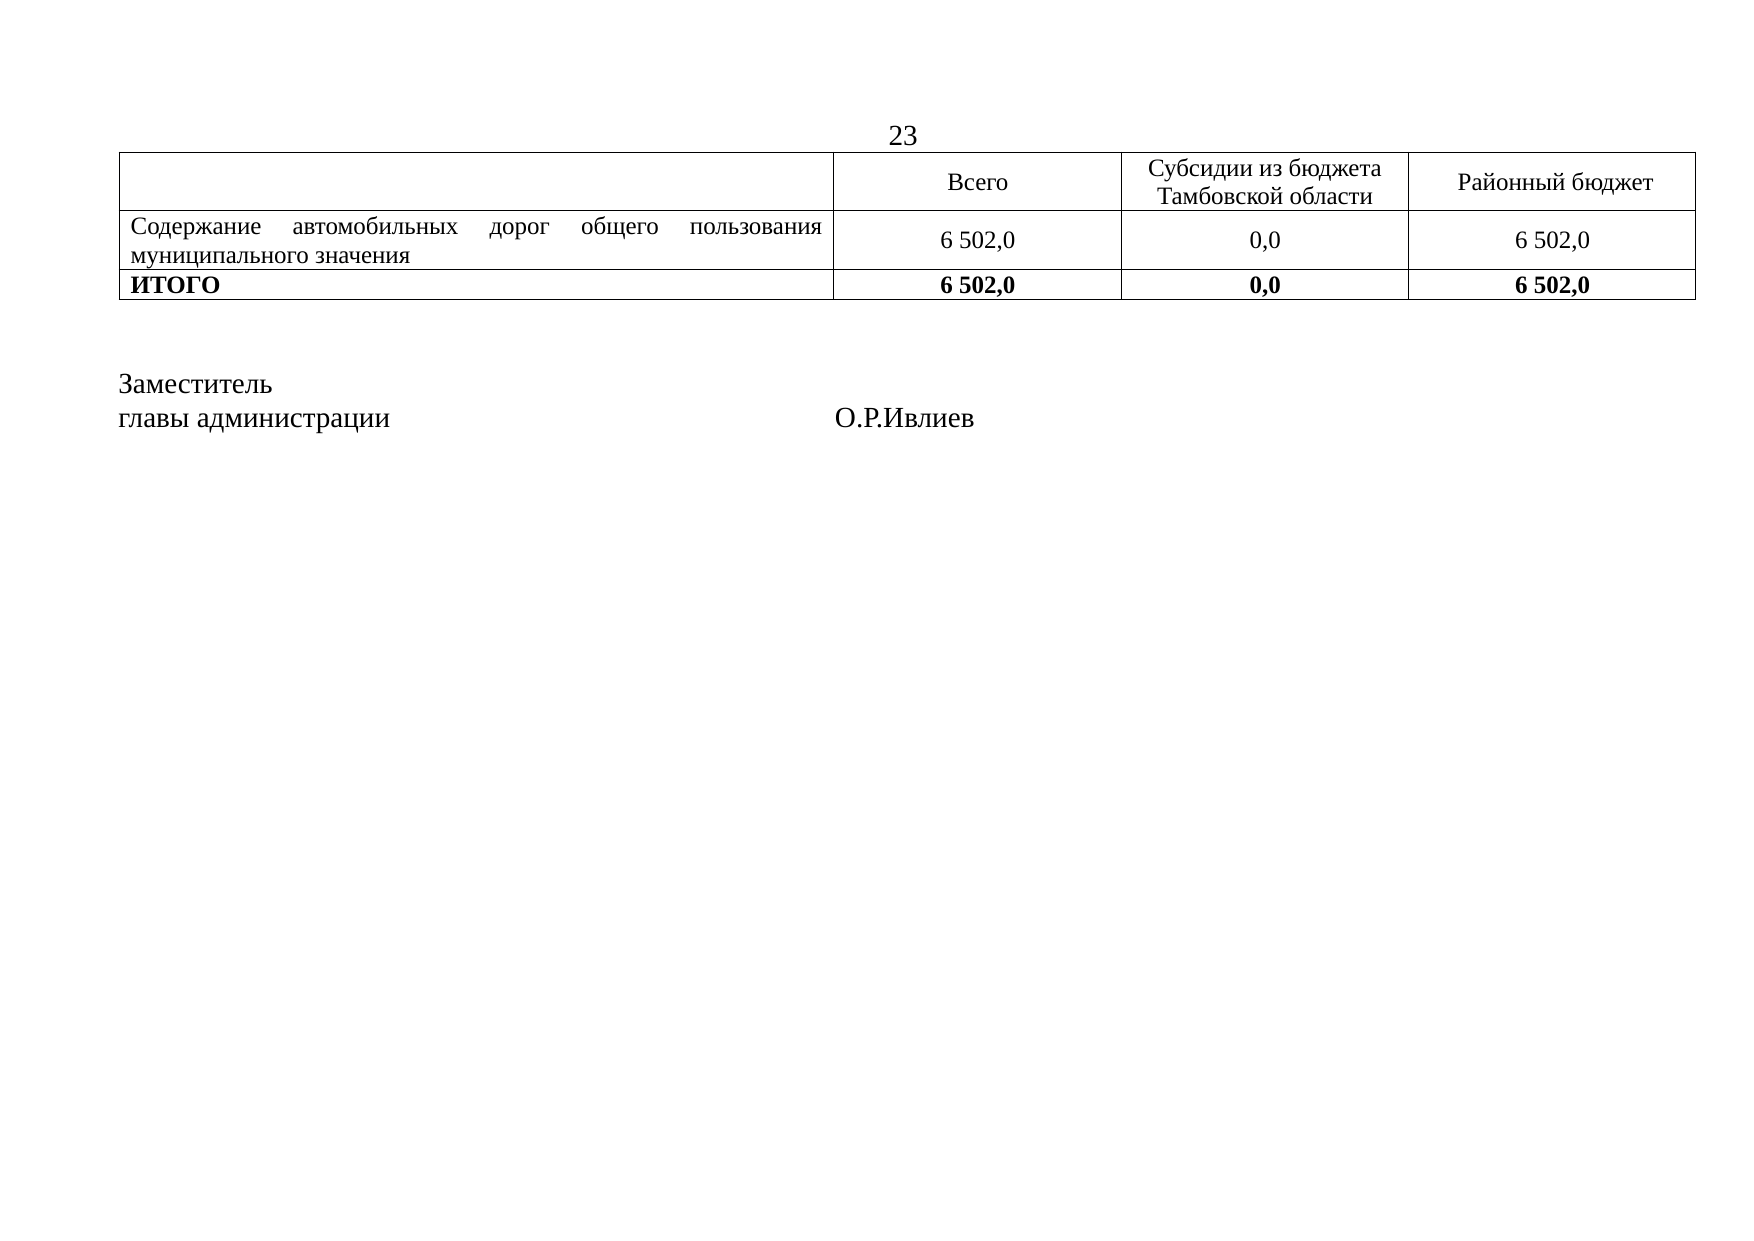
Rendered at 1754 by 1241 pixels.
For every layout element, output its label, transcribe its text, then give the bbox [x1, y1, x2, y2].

table_cell 0,0 [1122, 270, 1408, 298]
table_cell Всего [834, 153, 1121, 210]
table_cell Содержание автомобильных дорог общего пользования муниципального значения [120, 211, 833, 269]
table_cell Субсидии из бюджета Тамбовской области [1122, 153, 1408, 210]
table_cell Районный бюджет [1409, 153, 1695, 210]
text главы администрации О.Р.Ивлиев [118, 400, 1695, 434]
table_cell 6 502,0 [1409, 211, 1695, 269]
table_cell ИТОГО [120, 270, 833, 298]
text Заместитель [118, 367, 1695, 400]
table_cell 6 502,0 [834, 270, 1121, 298]
table_cell 6 502,0 [1409, 270, 1695, 298]
table_cell 6 502,0 [834, 211, 1121, 269]
table_cell 0,0 [1122, 211, 1408, 269]
table_header [120, 153, 833, 210]
